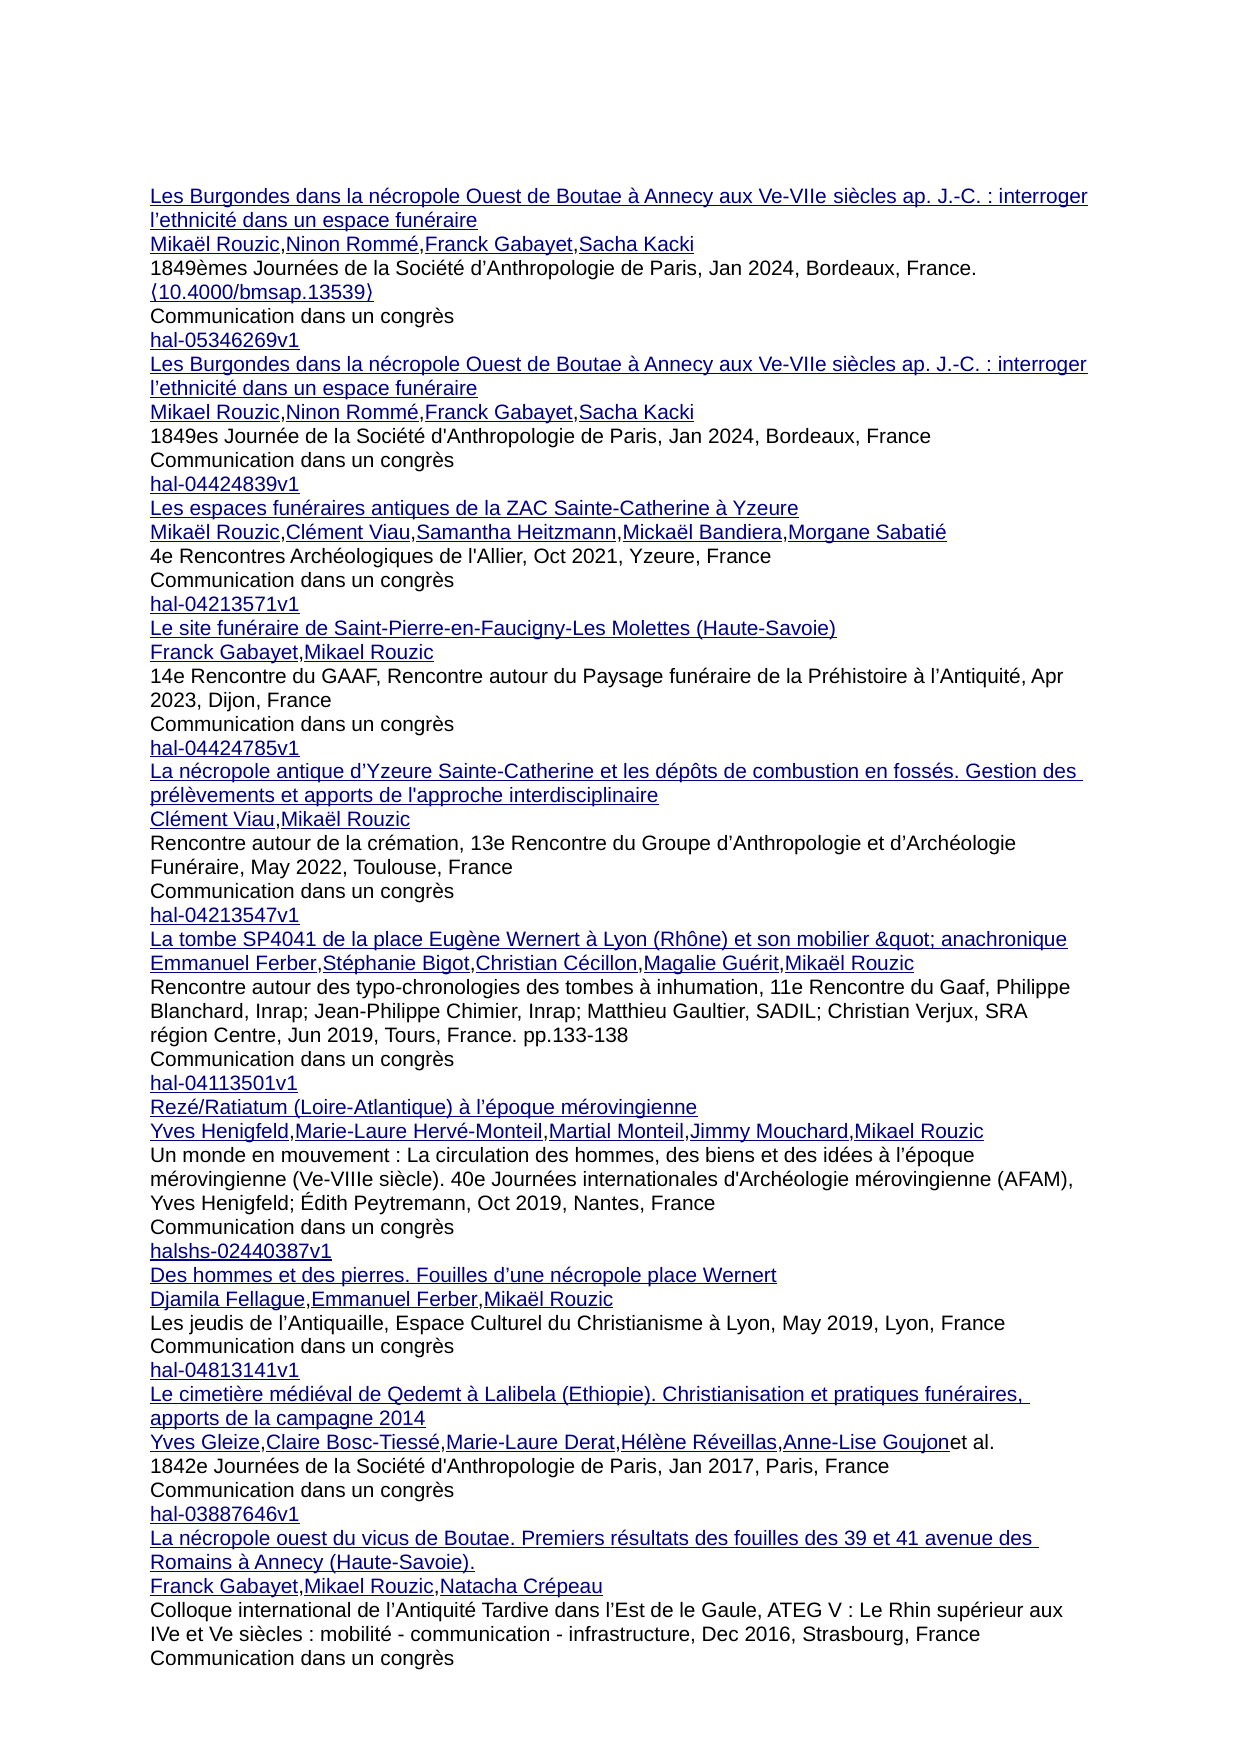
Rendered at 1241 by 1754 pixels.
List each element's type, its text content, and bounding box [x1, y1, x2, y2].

table_cell Les espaces funéraires antiques de la ZAC Sainte-Catherine à Yzeure Mikaël Rouzic,Clément Viau,Samantha Heitzmann,Mickaël Bandiera,Morgane Sabatié 4e Rencontres Archéologiques de l'Allier, Oct 2021, Yzeure, France Communication dans un congrès hal-04213571v1 [150, 496, 1090, 616]
table_cell La nécropole antique d’Yzeure Sainte-Catherine et les dépôts de combustion en fossés. Gestion des prélèvements et apports de l'approche interdisciplinaire Clément Viau,Mikaël Rouzic Rencontre autour de la crémation, 13e Rencontre du Groupe d’Anthropologie et d’Archéologie Funéraire, May 2022, Toulouse, France Communication dans un congrès hal-04213547v1 [150, 759, 1090, 927]
table_cell La nécropole ouest du vicus de Boutae. Premiers résultats des fouilles des 39 et 41 avenue des Romains à Annecy (Haute-Savoie). Franck Gabayet,Mikael Rouzic,Natacha Crépeau Colloque international de l’Antiquité Tardive dans l’Est de le Gaule, ATEG V : Le Rhin supérieur aux IVe et Ve siècles : mobilité - communication - infrastructure, Dec 2016, Strasbourg, France Communication dans un congrès [150, 1526, 1090, 1670]
table_cell Rezé/Ratiatum (Loire-Atlantique) à l’époque mérovingienne Yves Henigfeld,Marie-Laure Hervé-Monteil,Martial Monteil,Jimmy Mouchard,Mikael Rouzic Un monde en mouvement : La circulation des hommes, des biens et des idées à l’époque mérovingienne (Ve-VIIIe siècle). 40e Journées internationales d'Archéologie mérovingienne (AFAM), Yves Henigfeld; Édith Peytremann, Oct 2019, Nantes, France Communication dans un congrès halshs-02440387v1 [150, 1095, 1090, 1262]
table_header Les Burgondes dans la nécropole Ouest de Boutae à Annecy aux Ve-VIIe siècles ap. J.-C. : interroger l’ethnicité dans un espace funéraire Mikaël Rouzic,Ninon Rommé,Franck Gabayet,Sacha Kacki 1849èmes Journées de la Société d’Anthropologie de Paris, Jan 2024, Bordeaux, France. ⟨10.4000/bmsap.13539⟩ Communication dans un congrès hal-05346269v1 [150, 184, 1090, 352]
table_cell Des hommes et des pierres. Fouilles d’une nécropole place Wernert Djamila Fellague,Emmanuel Ferber,Mikaël Rouzic Les jeudis de l’Antiquaille, Espace Culturel du Christianisme à Lyon, May 2019, Lyon, France Communication dans un congrès hal-04813141v1 [150, 1263, 1090, 1382]
table_cell Le cimetière médiéval de Qedemt à Lalibela (Ethiopie). Christianisation et pratiques funéraires, apports de la campagne 2014 Yves Gleize,Claire Bosc-Tiessé,Marie-Laure Derat,Hélène Réveillas,Anne-Lise Goujonet al. 1842e Journées de la Société d'Anthropologie de Paris, Jan 2017, Paris, France Communication dans un congrès hal-03887646v1 [150, 1382, 1090, 1526]
table_cell La tombe SP4041 de la place Eugène Wernert à Lyon (Rhône) et son mobilier &quot; anachronique Emmanuel Ferber,Stéphanie Bigot,Christian Cécillon,Magalie Guérit,Mikaël Rouzic Rencontre autour des typo-chronologies des tombes à inhumation, 11e Rencontre du Gaaf, Philippe Blanchard, Inrap; Jean-Philippe Chimier, Inrap; Matthieu Gaultier, SADIL; Christian Verjux, SRA région Centre, Jun 2019, Tours, France. pp.133-138 Communication dans un congrès hal-04113501v1 [150, 927, 1090, 1095]
table_cell Les Burgondes dans la nécropole Ouest de Boutae à Annecy aux Ve-VIIe siècles ap. J.-C. : interroger l’ethnicité dans un espace funéraire Mikael Rouzic,Ninon Rommé,Franck Gabayet,Sacha Kacki 1849es Journée de la Société d'Anthropologie de Paris, Jan 2024, Bordeaux, France Communication dans un congrès hal-04424839v1 [150, 352, 1090, 496]
table_cell Le site funéraire de Saint-Pierre-en-Faucigny-Les Molettes (Haute-Savoie) Franck Gabayet,Mikael Rouzic 14e Rencontre du GAAF, Rencontre autour du Paysage funéraire de la Préhistoire à l’Antiquité, Apr 2023, Dijon, France Communication dans un congrès hal-04424785v1 [150, 616, 1090, 759]
